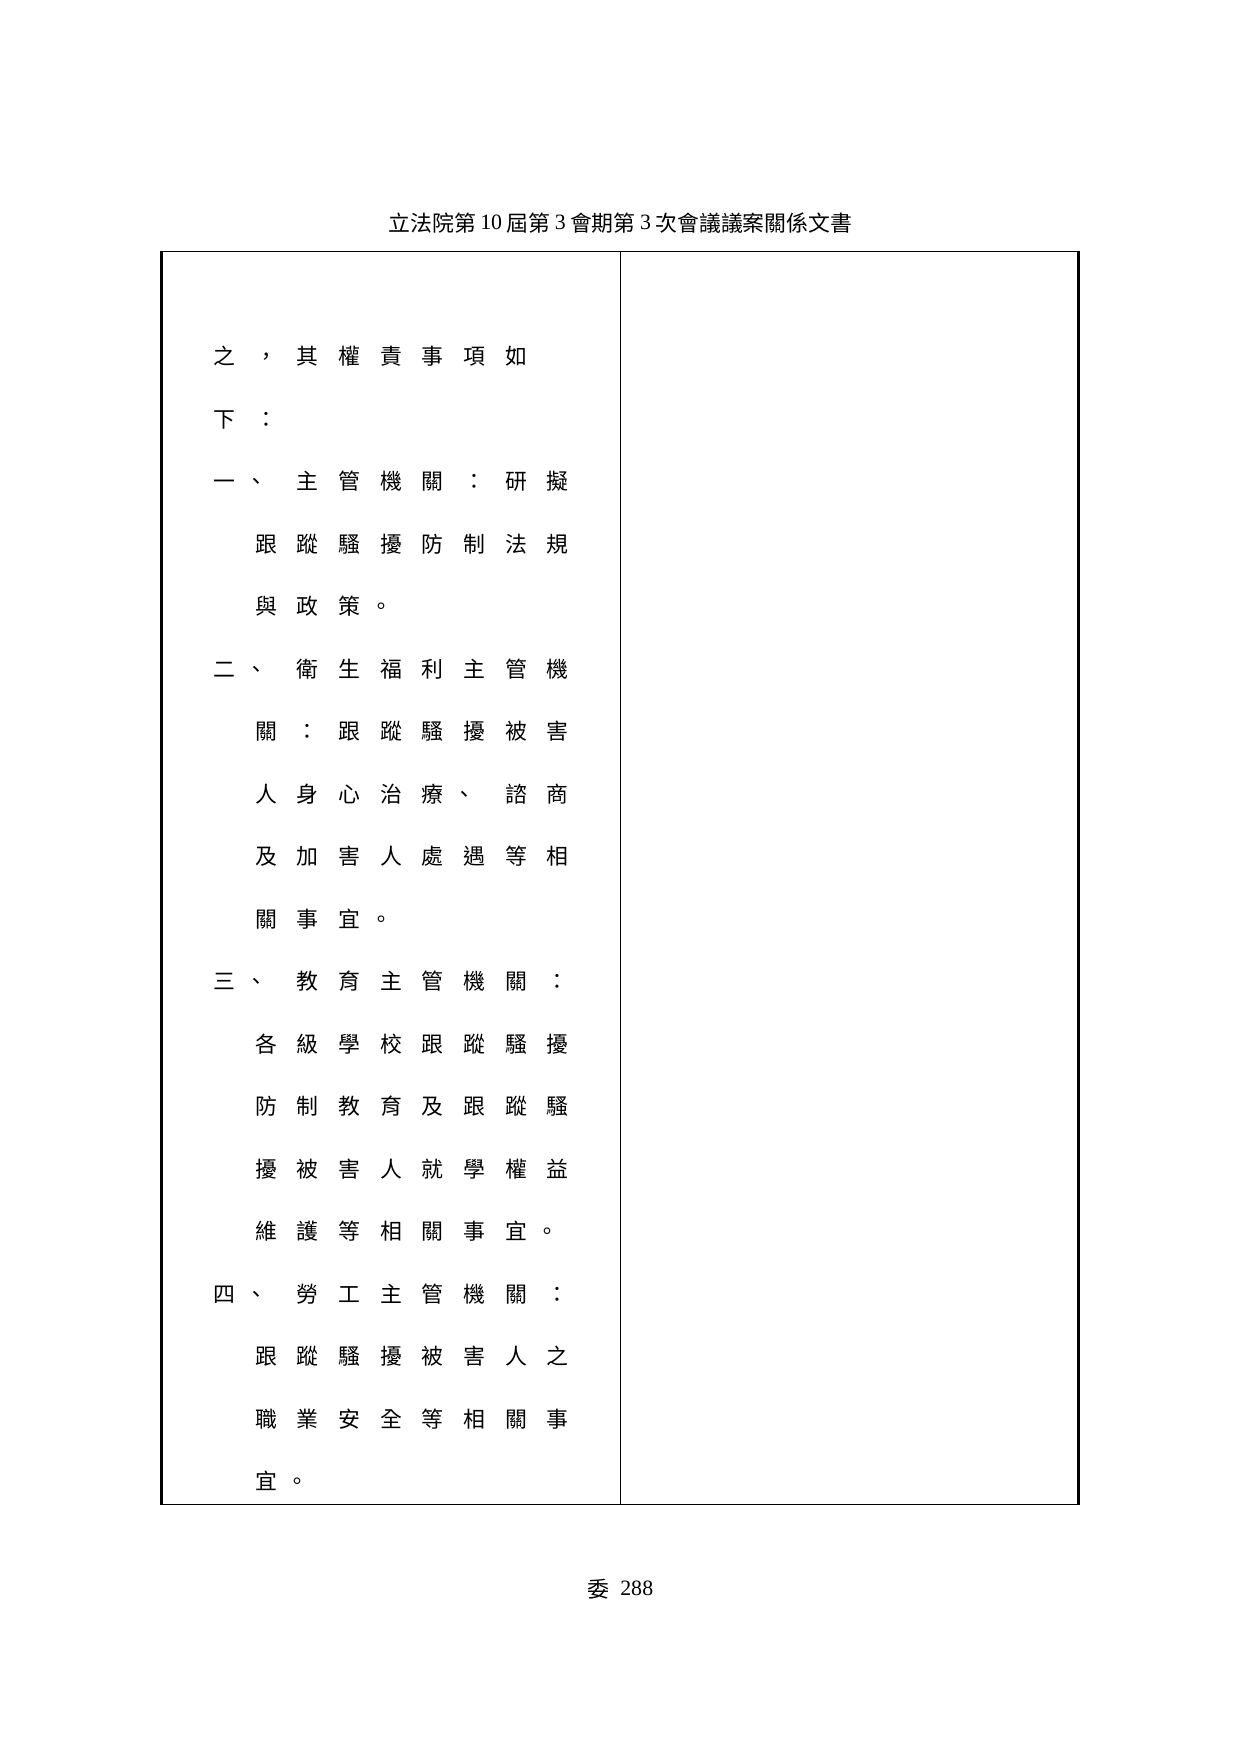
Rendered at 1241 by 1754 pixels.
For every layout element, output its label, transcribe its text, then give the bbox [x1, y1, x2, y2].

table_cell 之，其權責事項如下： 一、主管機關：研擬跟蹤騷擾防制法規與政策。 二、衛生福利主管機關：跟蹤騷擾被害人身心治療、諮商及加害人處遇等相關事宜。 三、教育主管機關：各級學校跟蹤騷擾防制教育及跟蹤騷擾被害人就學權益維護等相關事宜。 四、勞工主管機關：跟蹤騷擾被害人之職業安全等相關事宜。 [163, 252, 620, 1504]
table_cell [621, 252, 1077, 1504]
